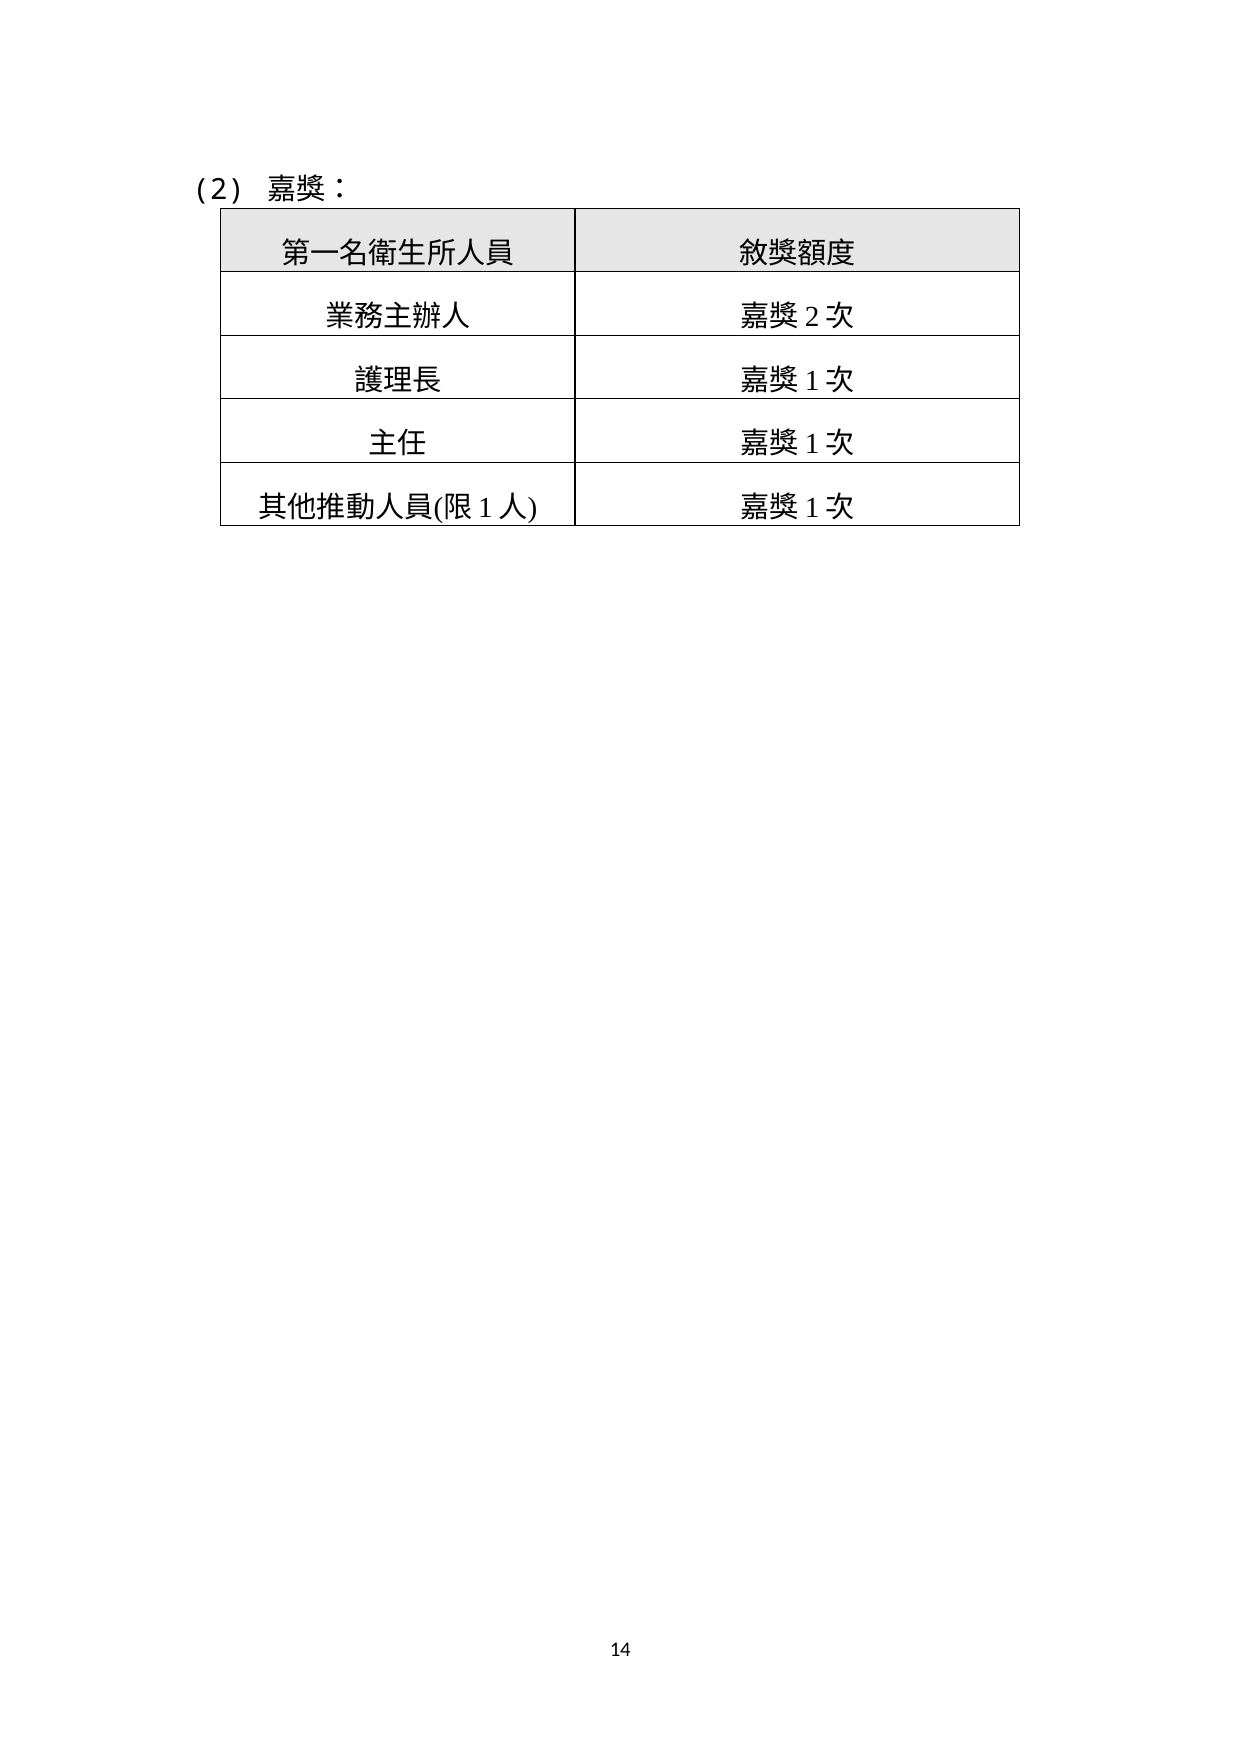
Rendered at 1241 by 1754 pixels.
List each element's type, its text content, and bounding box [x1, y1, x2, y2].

table_cell 主任 [221, 399, 574, 462]
table_cell 護理長 [221, 336, 574, 398]
table_cell 嘉獎1次 [576, 463, 1019, 525]
table_cell 嘉獎2次 [576, 272, 1019, 335]
table_cell 業務主辦人 [221, 272, 574, 335]
list 嘉獎： [192, 145, 1122, 208]
table_cell 其他推動人員(限1人) [221, 463, 574, 525]
table_header 敘獎額度 [576, 209, 1019, 271]
table_cell 嘉獎1次 [576, 399, 1019, 462]
table_cell 嘉獎1次 [576, 336, 1019, 398]
table_header 第一名衛生所人員 [221, 209, 574, 271]
